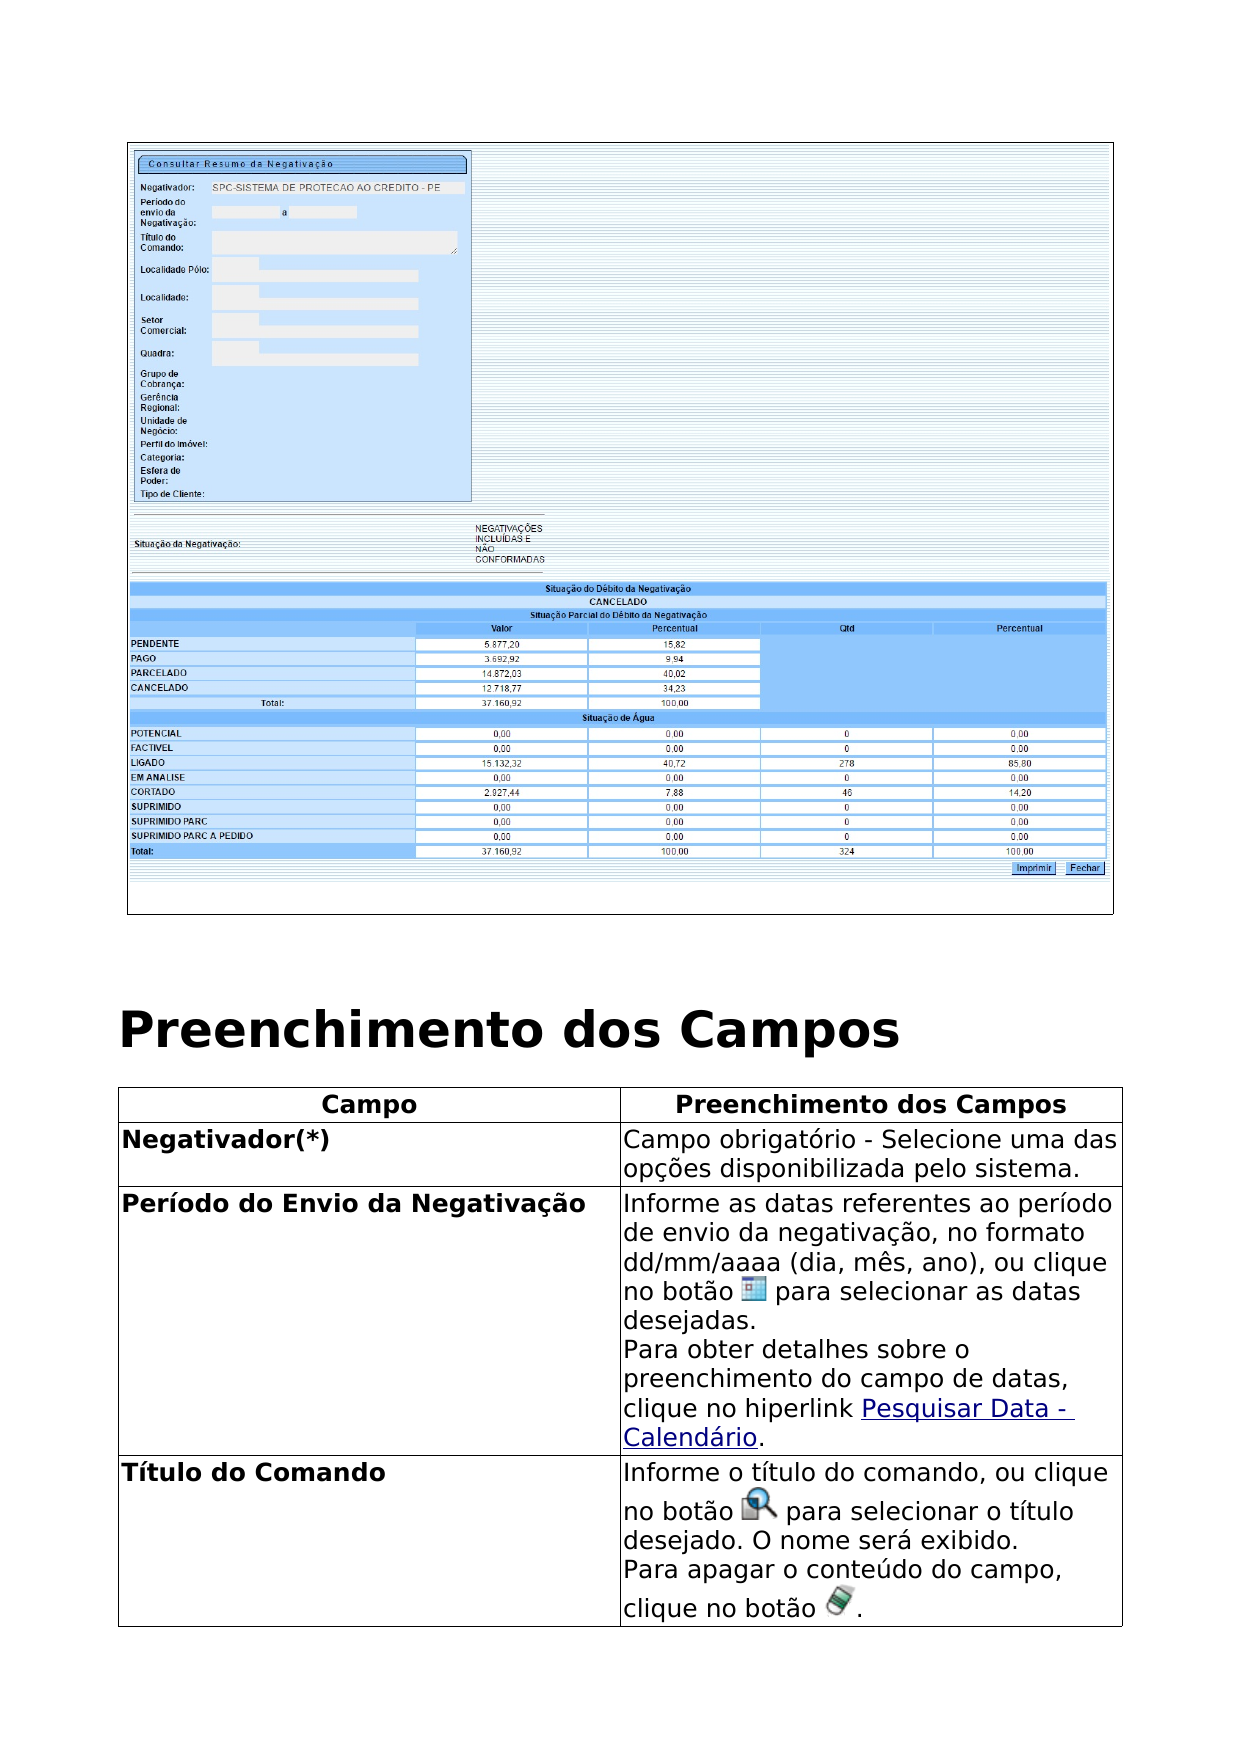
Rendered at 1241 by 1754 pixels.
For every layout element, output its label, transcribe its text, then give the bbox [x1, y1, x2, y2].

table_cell Informe o título do comando, ou clique no botão para selecionar o título desejado. O nome será exibido. Para apagar o conteúdo do campo, clique no botão . [621, 1456, 1122, 1626]
table_cell Período do Envio da Negativação [119, 1187, 620, 1455]
table_header Campo [119, 1088, 620, 1122]
picture [129, 144, 1111, 882]
picture [741, 1276, 767, 1301]
table_header [128, 143, 1113, 914]
table_cell Título do Comando [119, 1456, 620, 1626]
picture [741, 1487, 778, 1520]
table_cell Negativador(*) [119, 1123, 620, 1186]
subtitle Preenchimento dos Campos [118, 1001, 1122, 1060]
picture [824, 1584, 856, 1617]
table_cell Informe as datas referentes ao período de envio da negativação, no formato dd/mm/aaaa (dia, mês, ano), ou clique no botão para selecionar as datas desejadas. Para obter detalhes sobre o preenchimento do campo de datas, clique no hiperlink Pesquisar Data - Calendário. [621, 1187, 1122, 1455]
table_header Preenchimento dos Campos [621, 1088, 1122, 1122]
table_cell Campo obrigatório - Selecione uma das opções disponibilizada pelo sistema. [621, 1123, 1122, 1186]
